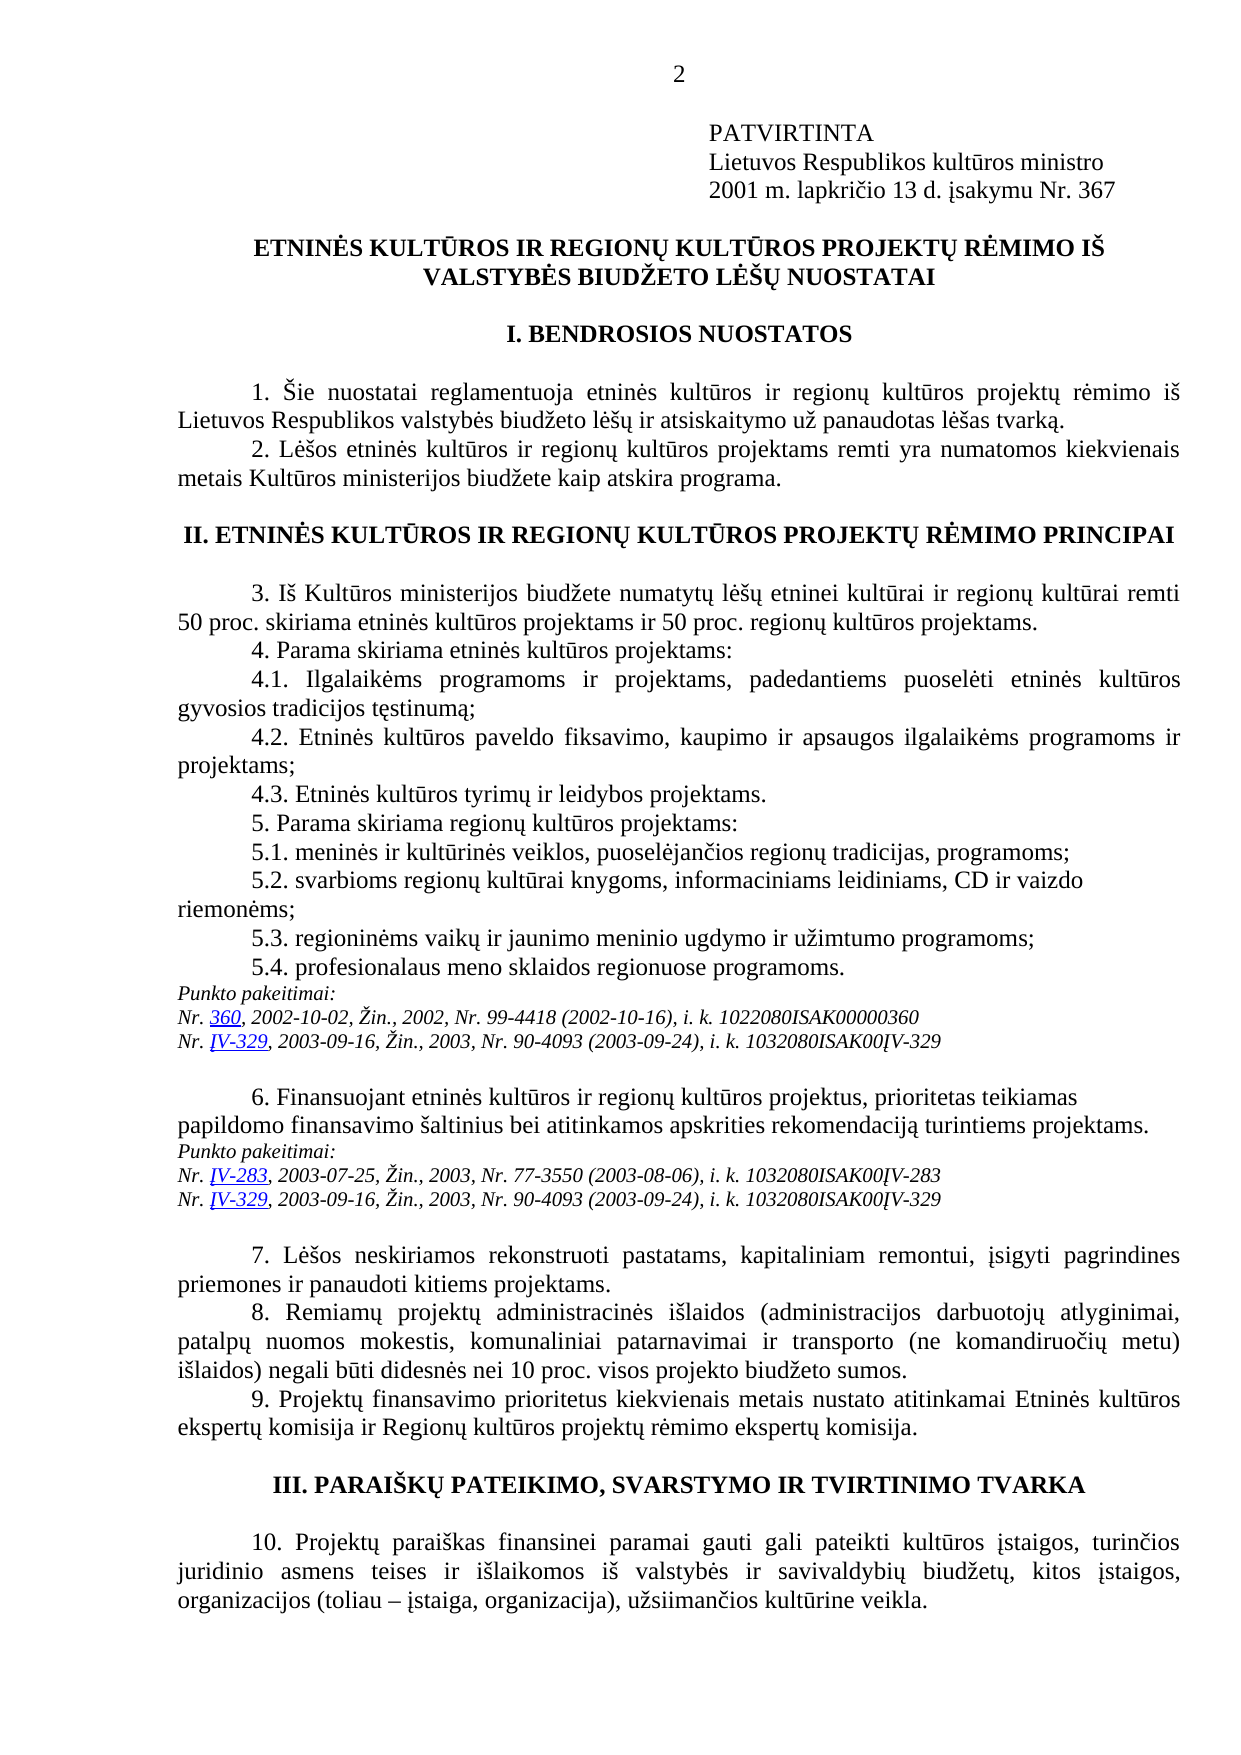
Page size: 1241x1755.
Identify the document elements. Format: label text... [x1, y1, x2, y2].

text 4.3. Etninės kultūros tyrimų ir leidybos projektams. [177, 779, 1181, 808]
text 3. Iš Kultūros ministerijos biudžete numatytų lėšų etninei kultūrai ir regionų kultūrai remti 50 proc. skiriama etninės kultūros projektams ir 50 proc. regionų kultūros projektams. [177, 578, 1181, 636]
text Punkto pakeitimai: [177, 981, 1181, 1005]
text 9. Projektų finansavimo prioritetus kiekvienais metais nustato atitinkamai Etninės kultūros ekspertų komisija ir Regionų kultūros projektų rėmimo ekspertų komisija. [177, 1384, 1181, 1441]
text Nr. ĮV-283, 2003-07-25, Žin., 2003, Nr. 77-3550 (2003-08-06), i. k. 1032080ISAK00ĮV-283 [177, 1163, 1181, 1187]
text Nr. ĮV-329, 2003-09-16, Žin., 2003, Nr. 90-4093 (2003-09-24), i. k. 1032080ISAK00ĮV-329 [177, 1029, 1181, 1053]
text ETNINĖS KULTŪROS IR REGIONŲ KULTŪROS PROJEKTŲ RĖMIMO IŠ VALSTYBĖS BIUDŽETO LĖŠŲ NUOSTATAI [177, 233, 1181, 291]
text Punkto pakeitimai: [177, 1139, 1181, 1163]
text I. BENDROSIOS NUOSTATOS [177, 319, 1181, 348]
text 2. Lėšos etninės kultūros ir regionų kultūros projektams remti yra numatomos kiekvienais metais Kultūros ministerijos biudžete kaip atskira programa. [177, 434, 1181, 492]
text Nr. ĮV-329, 2003-09-16, Žin., 2003, Nr. 90-4093 (2003-09-24), i. k. 1032080ISAK00ĮV-329 [177, 1187, 1181, 1211]
text 1. Šie nuostatai reglamentuoja etninės kultūros ir regionų kultūros projektų rėmimo iš Lietuvos Respublikos valstybės biudžeto lėšų ir atsiskaitymo už panaudotas lėšas tvarką. [177, 377, 1181, 434]
text 5.3. regioninėms vaikų ir jaunimo meninio ugdymo ir užimtumo programoms; [177, 923, 1181, 952]
text 5.2. svarbioms regionų kultūrai knygoms, informaciniams leidiniams, CD ir vaizdo riemonėms; [177, 866, 1181, 923]
text Lietuvos Respublikos kultūros ministro [177, 147, 1181, 176]
text 8. Remiamų projektų administracinės išlaidos (administracijos darbuotojų atlyginimai, patalpų nuomos mokestis, komunaliniai patarnavimai ir transporto (ne komandiruočių metu) išlaidos) negali būti didesnės nei 10 proc. visos projekto biudžeto sumos. [177, 1297, 1181, 1384]
text II. ETNINĖS KULTŪROS IR REGIONŲ KULTŪROS PROJEKTŲ RĖMIMO PRINCIPAI [177, 521, 1181, 549]
text 4. Parama skiriama etninės kultūros projektams: [177, 636, 1181, 664]
text 5. Parama skiriama regionų kultūros projektams: [177, 808, 1181, 837]
text 10. Projektų paraiškas finansinei paramai gauti gali pateikti kultūros įstaigos, turinčios juridinio asmens teises ir išlaikomos iš valstybės ir savivaldybių biudžetų, kitos įstaigos, organizacijos (toliau – įstaiga, organizacija), užsiimančios kultūrine veikla. [177, 1527, 1181, 1614]
text PATVIRTINTA [709, 118, 1181, 147]
text III. PARAIŠKŲ PATEIKIMO, SVARSTYMO IR TVIRTINIMO TVARKA [177, 1470, 1181, 1499]
text 5.4. profesionalaus meno sklaidos regionuose programoms. [177, 952, 1181, 981]
text 4.1. Ilgalaikėms programoms ir projektams, padedantiems puoselėti etninės kultūros gyvosios tradicijos tęstinumą; [177, 664, 1181, 722]
text Nr. 360, 2002-10-02, Žin., 2002, Nr. 99-4418 (2002-10-16), i. k. 1022080ISAK00000360 [177, 1005, 1181, 1029]
text 2001 m. lapkričio 13 d. įsakymu Nr. 367 [177, 176, 1181, 204]
text 5.1. meninės ir kultūrinės veiklos, puoselėjančios regionų tradicijas, programoms; [177, 837, 1181, 866]
text 7. Lėšos neskiriamos rekonstruoti pastatams, kapitaliniam remontui, įsigyti pagrindines priemones ir panaudoti kitiems projektams. [177, 1240, 1181, 1297]
text 4.2. Etninės kultūros paveldo fiksavimo, kaupimo ir apsaugos ilgalaikėms programoms ir projektams; [177, 722, 1181, 779]
text 6. Finansuojant etninės kultūros ir regionų kultūros projektus, prioritetas teikiamas papildomo finansavimo šaltinius bei atitinkamos apskrities rekomendaciją turintiems projektams. [177, 1082, 1181, 1139]
